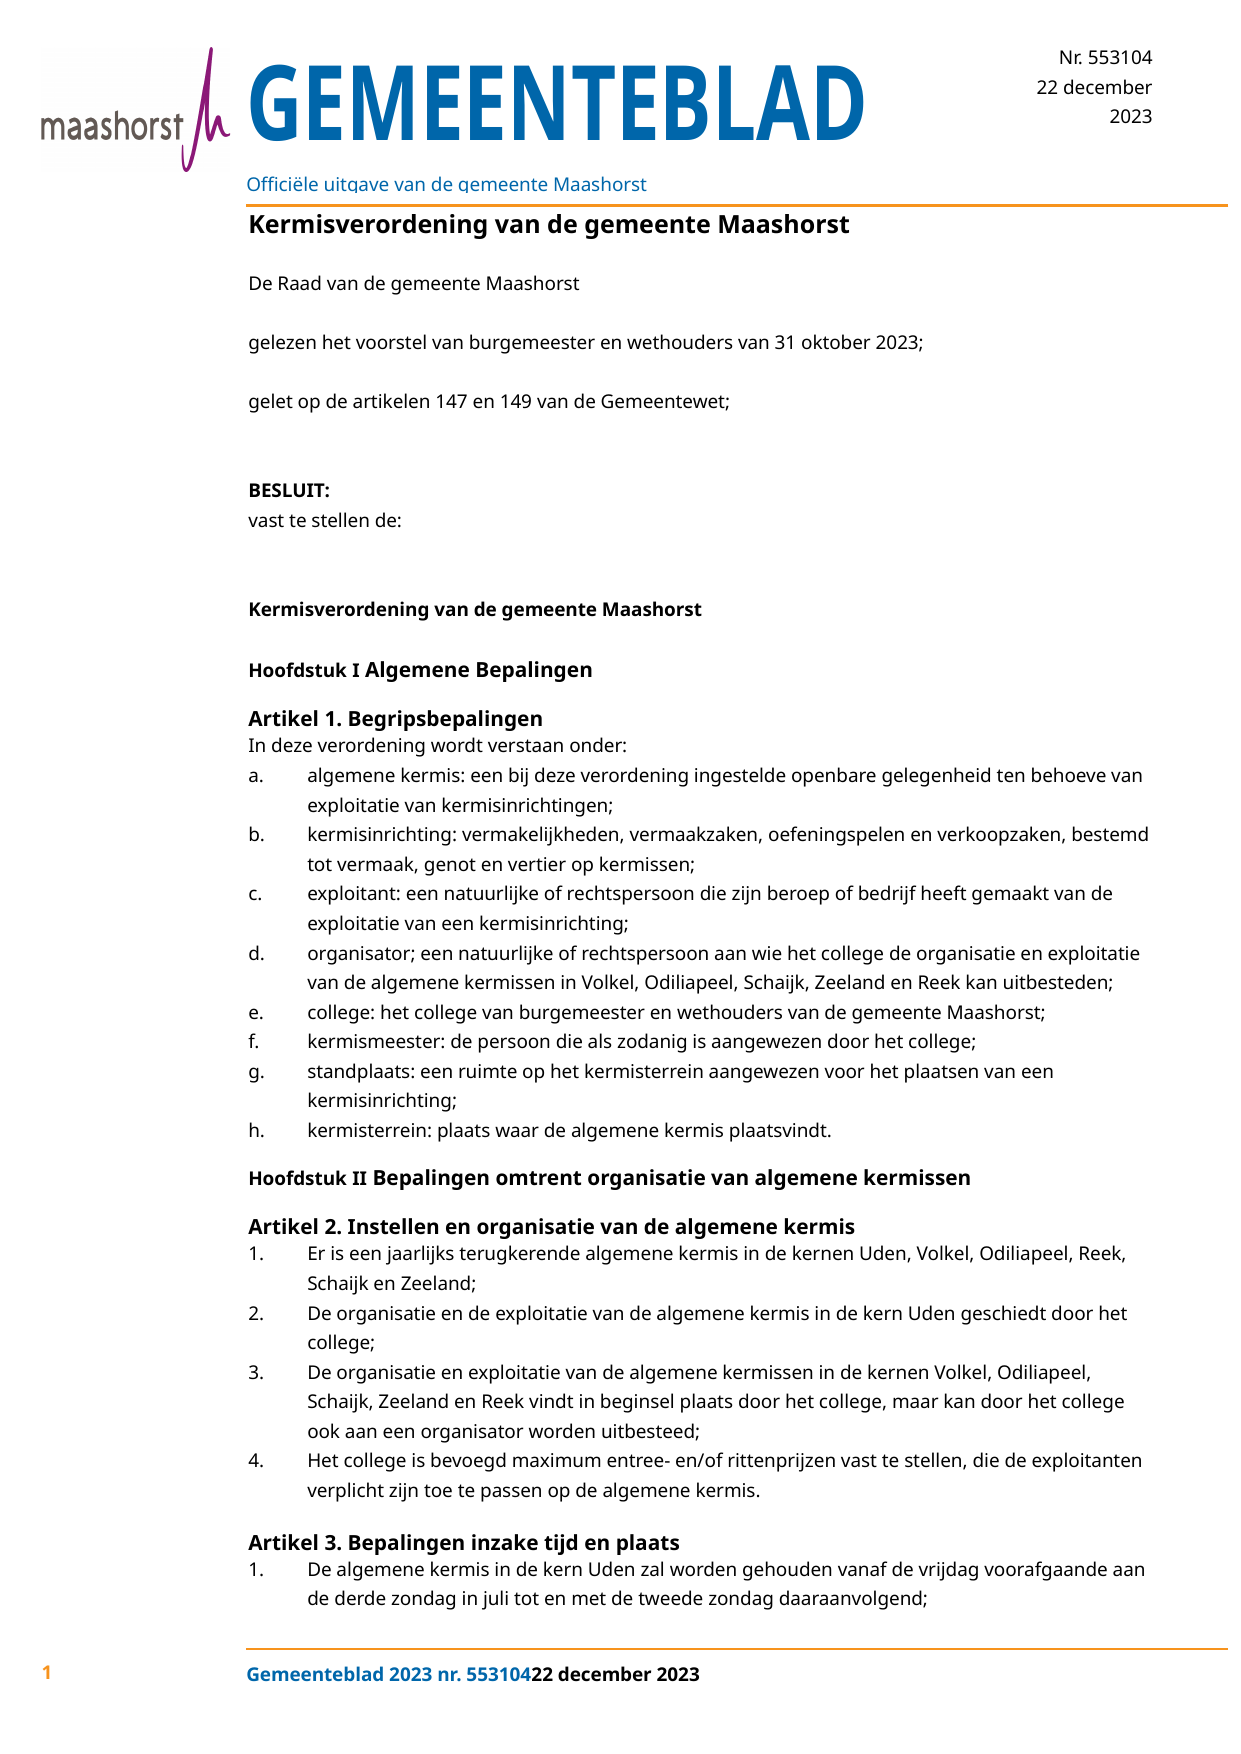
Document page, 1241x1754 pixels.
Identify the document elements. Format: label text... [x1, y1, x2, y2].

list kermismeester: de persoon die als zodanig is aangewezen door het college; [248, 1028, 1152, 1054]
list algemene kermis: een bij deze verordening ingestelde openbare gelegenheid ten behoeve van exploitatie van kermisinrichtingen; [248, 762, 1152, 817]
text gelezen het voorstel van burgemeester en wethouders van 31 oktober 2023; [248, 329, 1152, 355]
list kermisterrein: plaats waar de algemene kermis plaatsvindt. [248, 1117, 1152, 1143]
list De algemene kermis in de kern Uden zal worden gehouden vanaf de vrijdag voorafgaande aan de derde zondag in juli tot en met de tweede zondag daaraanvolgend; [248, 1556, 1152, 1611]
text Artikel 2. Instellen en organisatie van de algemene kermis [248, 1212, 1152, 1241]
picture [41, 47, 231, 172]
text Kermisverordening van de gemeente Maashorst [248, 596, 1152, 621]
list organisator; een natuurlijke of rechtspersoon aan wie het college de organisatie en exploitatie van de algemene kermissen in Volkel, Odiliapeel, Schaijk, Zeeland en Reek kan uitbesteden; [248, 940, 1152, 995]
text Artikel 3. Bepalingen inzake tijd en plaats [248, 1528, 1152, 1556]
text gelet op de artikelen 147 en 149 van de Gemeentewet; [248, 389, 1152, 414]
list kermisinrichting: vermakelijkheden, vermaakzaken, oefeningspelen en verkoopzaken, bestemd tot vermaak, genot en vertier op kermissen; [248, 821, 1152, 877]
text vast te stellen de: [248, 507, 1152, 533]
list Het college is bevoegd maximum entree- en/of rittenprijzen vast te stellen, die de exploitanten verplicht zijn toe te passen op de algemene kermis. [248, 1448, 1152, 1503]
list De organisatie en exploitatie van de algemene kermissen in de kernen Volkel, Odiliapeel, Schaijk, Zeeland en Reek vindt in beginsel plaats door het college, maar kan door het college ook aan een organisator worden uitbesteed; [248, 1359, 1152, 1444]
list Er is een jaarlijks terugkerende algemene kermis in de kernen Uden, Volkel, Odiliapeel, Reek, Schaijk en Zeeland; [248, 1241, 1152, 1296]
text BESLUIT: [248, 477, 1152, 503]
text In deze verordening wordt verstaan onder: [248, 733, 1152, 758]
text Kermisverordening van de gemeente Maashorst [248, 207, 1152, 241]
text Artikel 1. Begripsbepalingen [248, 704, 1152, 733]
list college: het college van burgemeester en wethouders van de gemeente Maashorst; [248, 999, 1152, 1024]
text Hoofdstuk II Bepalingen omtrent organisatie van algemene kermissen [248, 1163, 1152, 1191]
list exploitant: een natuurlijke of rechtspersoon die zijn beroep of bedrijf heeft gemaakt van de exploitatie van een kermisinrichting; [248, 881, 1152, 936]
list standplaats: een ruimte op het kermisterrein aangewezen voor het plaatsen van een kermisinrichting; [248, 1058, 1152, 1113]
text De Raad van de gemeente Maashorst [248, 270, 1152, 296]
text Hoofdstuk I Algemene Bepalingen [248, 655, 1152, 683]
list De organisatie en de exploitatie van de algemene kermis in de kern Uden geschiedt door het college; [248, 1300, 1152, 1355]
